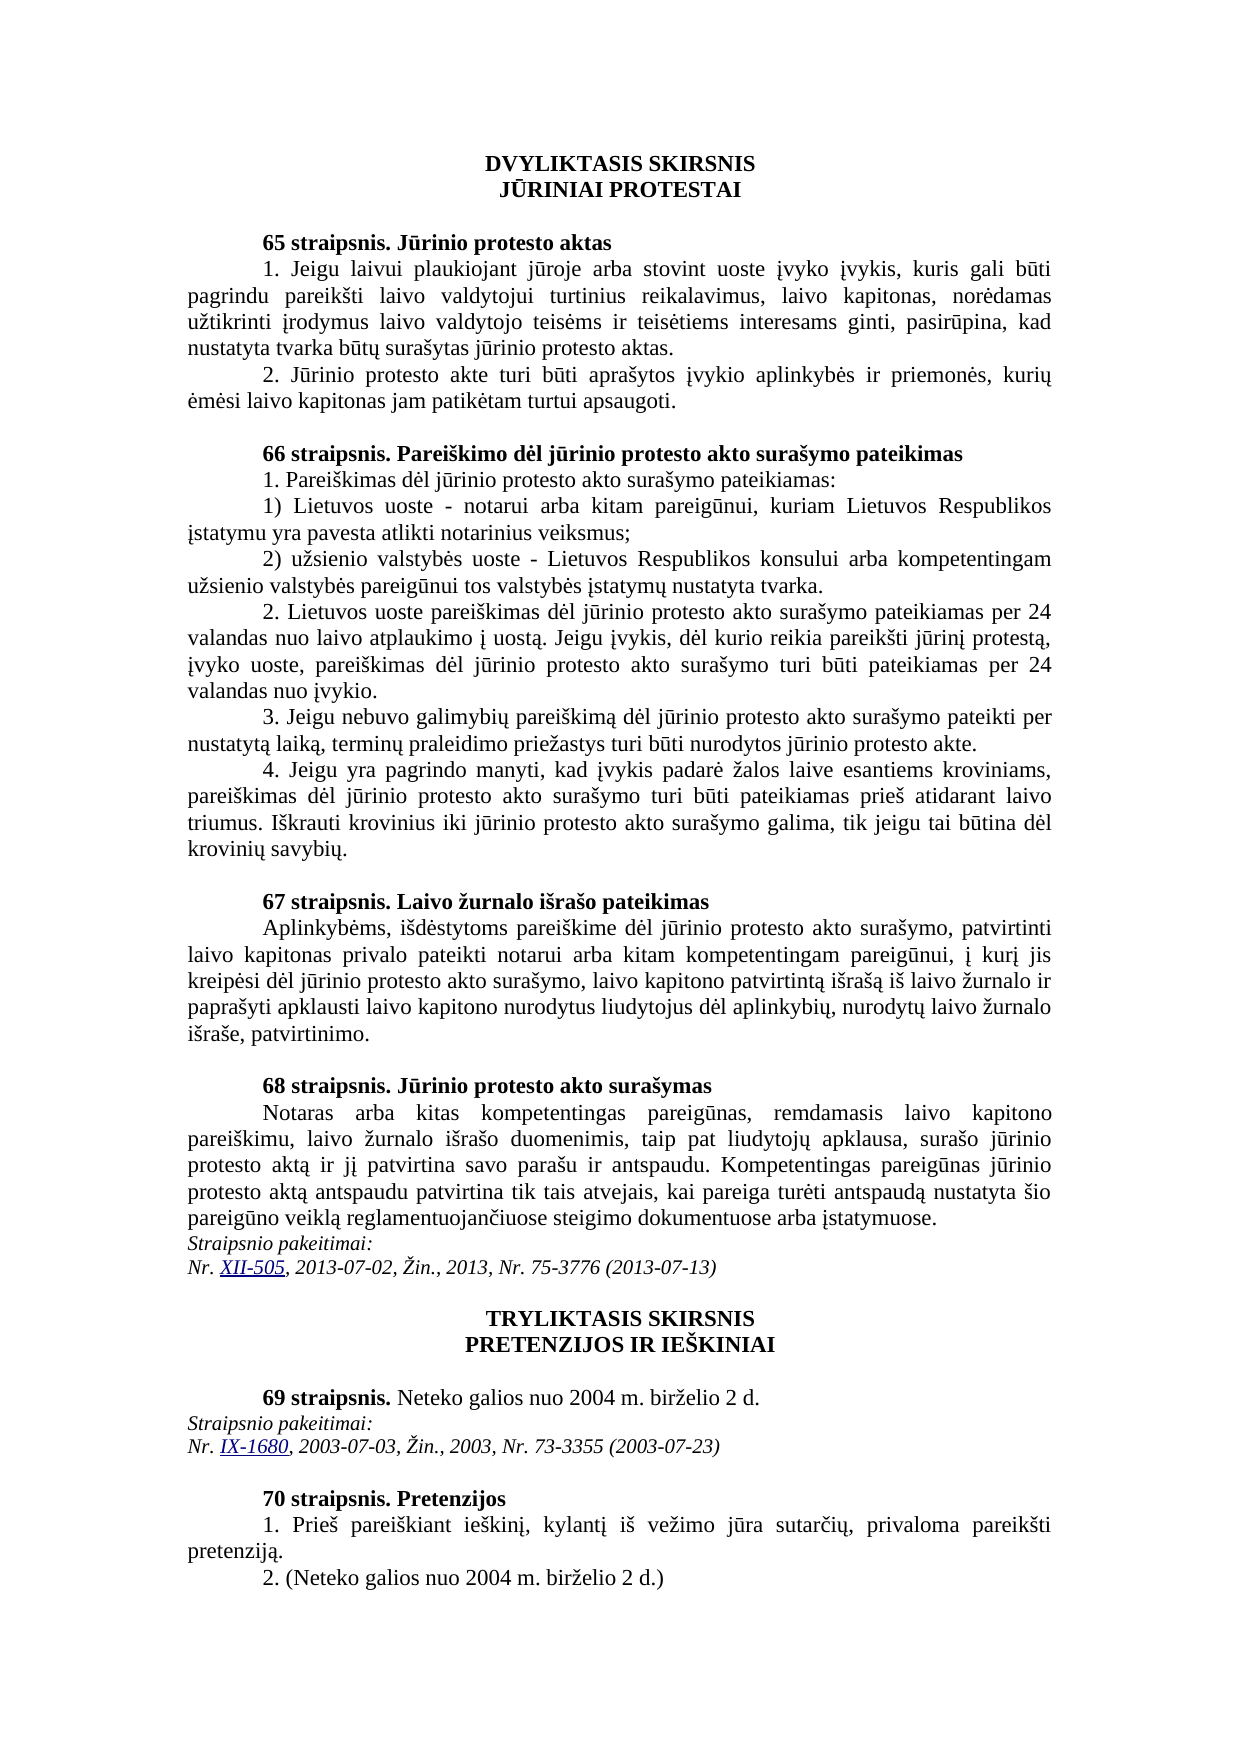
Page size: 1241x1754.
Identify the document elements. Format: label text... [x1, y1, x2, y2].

text TRYLIKTASIS SKIRSNIS [187, 1305, 1053, 1331]
text 1. Jeigu laivui plaukiojant jūroje arba stovint uoste įvyko įvykis, kuris gali būti pagrindu pareikšti laivo valdytojui turtinius reikalavimus, laivo kapitonas, norėdamas užtikrinti įrodymus laivo valdytojo teisėms ir teisėtiems interesams ginti, pasirūpina, kad nustatyta tvarka būtų surašytas jūrinio protesto aktas. [187, 255, 1053, 361]
text Aplinkybėms, išdėstytoms pareiškime dėl jūrinio protesto akto surašymo, patvirtinti laivo kapitonas privalo pateikti notarui arba kitam kompetentingam pareigūnui, į kurį jis kreipėsi dėl jūrinio protesto akto surašymo, laivo kapitono patvirtintą išrašą iš laivo žurnalo ir paprašyti apklausti laivo kapitono nurodytus liudytojus dėl aplinkybių, nurodytų laivo žurnalo išraše, patvirtinimo. [187, 914, 1053, 1046]
text 66 straipsnis. Pareiškimo dėl jūrinio protesto akto surašymo pateikimas [187, 440, 1053, 466]
text 2. (Neteko galios nuo 2004 m. birželio 2 d.) [187, 1564, 1053, 1590]
text PRETENZIJOS IR IEŠKINIAI [187, 1331, 1053, 1358]
text 65 straipsnis. Jūrinio protesto aktas [187, 229, 1053, 255]
text 69 straipsnis. Neteko galios nuo 2004 m. birželio 2 d. [187, 1384, 1053, 1410]
text 3. Jeigu nebuvo galimybių pareiškimą dėl jūrinio protesto akto surašymo pateikti per nustatytą laiką, terminų praleidimo priežastys turi būti nurodytos jūrinio protesto akte. [187, 703, 1053, 756]
text DVYLIKTASIS SKIRSNIS [187, 150, 1053, 176]
text 70 straipsnis. Pretenzijos [187, 1485, 1053, 1511]
text Straipsnio pakeitimai: [187, 1410, 1053, 1434]
text 4. Jeigu yra pagrindo manyti, kad įvykis padarė žalos laive esantiems kroviniams, pareiškimas dėl jūrinio protesto akto surašymo turi būti pateikiamas prieš atidarant laivo triumus. Iškrauti krovinius iki jūrinio protesto akto surašymo galima, tik jeigu tai būtina dėl krovinių savybių. [187, 756, 1053, 862]
text Notaras arba kitas kompetentingas pareigūnas, remdamasis laivo kapitono pareiškimu, laivo žurnalo išrašo duomenimis, taip pat liudytojų apklausa, surašo jūrinio protesto aktą ir jį patvirtina savo parašu ir antspaudu. Kompetentingas pareigūnas jūrinio protesto aktą antspaudu patvirtina tik tais atvejais, kai pareiga turėti antspaudą nustatyta šio pareigūno veiklą reglamentuojančiuose steigimo dokumentuose arba įstatymuose. [187, 1099, 1053, 1231]
text 67 straipsnis. Laivo žurnalo išrašo pateikimas [187, 888, 1053, 914]
text Straipsnio pakeitimai: [187, 1231, 1053, 1254]
text 2) užsienio valstybės uoste - Lietuvos Respublikos konsului arba kompetentingam užsienio valstybės pareigūnui tos valstybės įstatymų nustatyta tvarka. [187, 545, 1053, 598]
text 68 straipsnis. Jūrinio protesto akto surašymas [187, 1072, 1053, 1099]
text 1. Prieš pareiškiant ieškinį, kylantį iš vežimo jūra sutarčių, privaloma pareikšti pretenziją. [187, 1511, 1053, 1564]
text 2. Jūrinio protesto akte turi būti aprašytos įvykio aplinkybės ir priemonės, kurių ėmėsi laivo kapitonas jam patikėtam turtui apsaugoti. [187, 361, 1053, 413]
text 1) Lietuvos uoste - notarui arba kitam pareigūnui, kuriam Lietuvos Respublikos įstatymu yra pavesta atlikti notarinius veiksmus; [187, 493, 1053, 545]
text 2. Lietuvos uoste pareiškimas dėl jūrinio protesto akto surašymo pateikiamas per 24 valandas nuo laivo atplaukimo į uostą. Jeigu įvykis, dėl kurio reikia pareikšti jūrinį protestą, įvyko uoste, pareiškimas dėl jūrinio protesto akto surašymo turi būti pateikiamas per 24 valandas nuo įvykio. [187, 598, 1053, 703]
text JŪRINIAI PROTESTAI [187, 176, 1053, 203]
text Nr. XII-505, 2013-07-02, Žin., 2013, Nr. 75-3776 (2013-07-13) [187, 1254, 1053, 1279]
text Nr. IX-1680, 2003-07-03, Žin., 2003, Nr. 73-3355 (2003-07-23) [187, 1434, 1053, 1458]
text 1. Pareiškimas dėl jūrinio protesto akto surašymo pateikiamas: [187, 466, 1053, 493]
